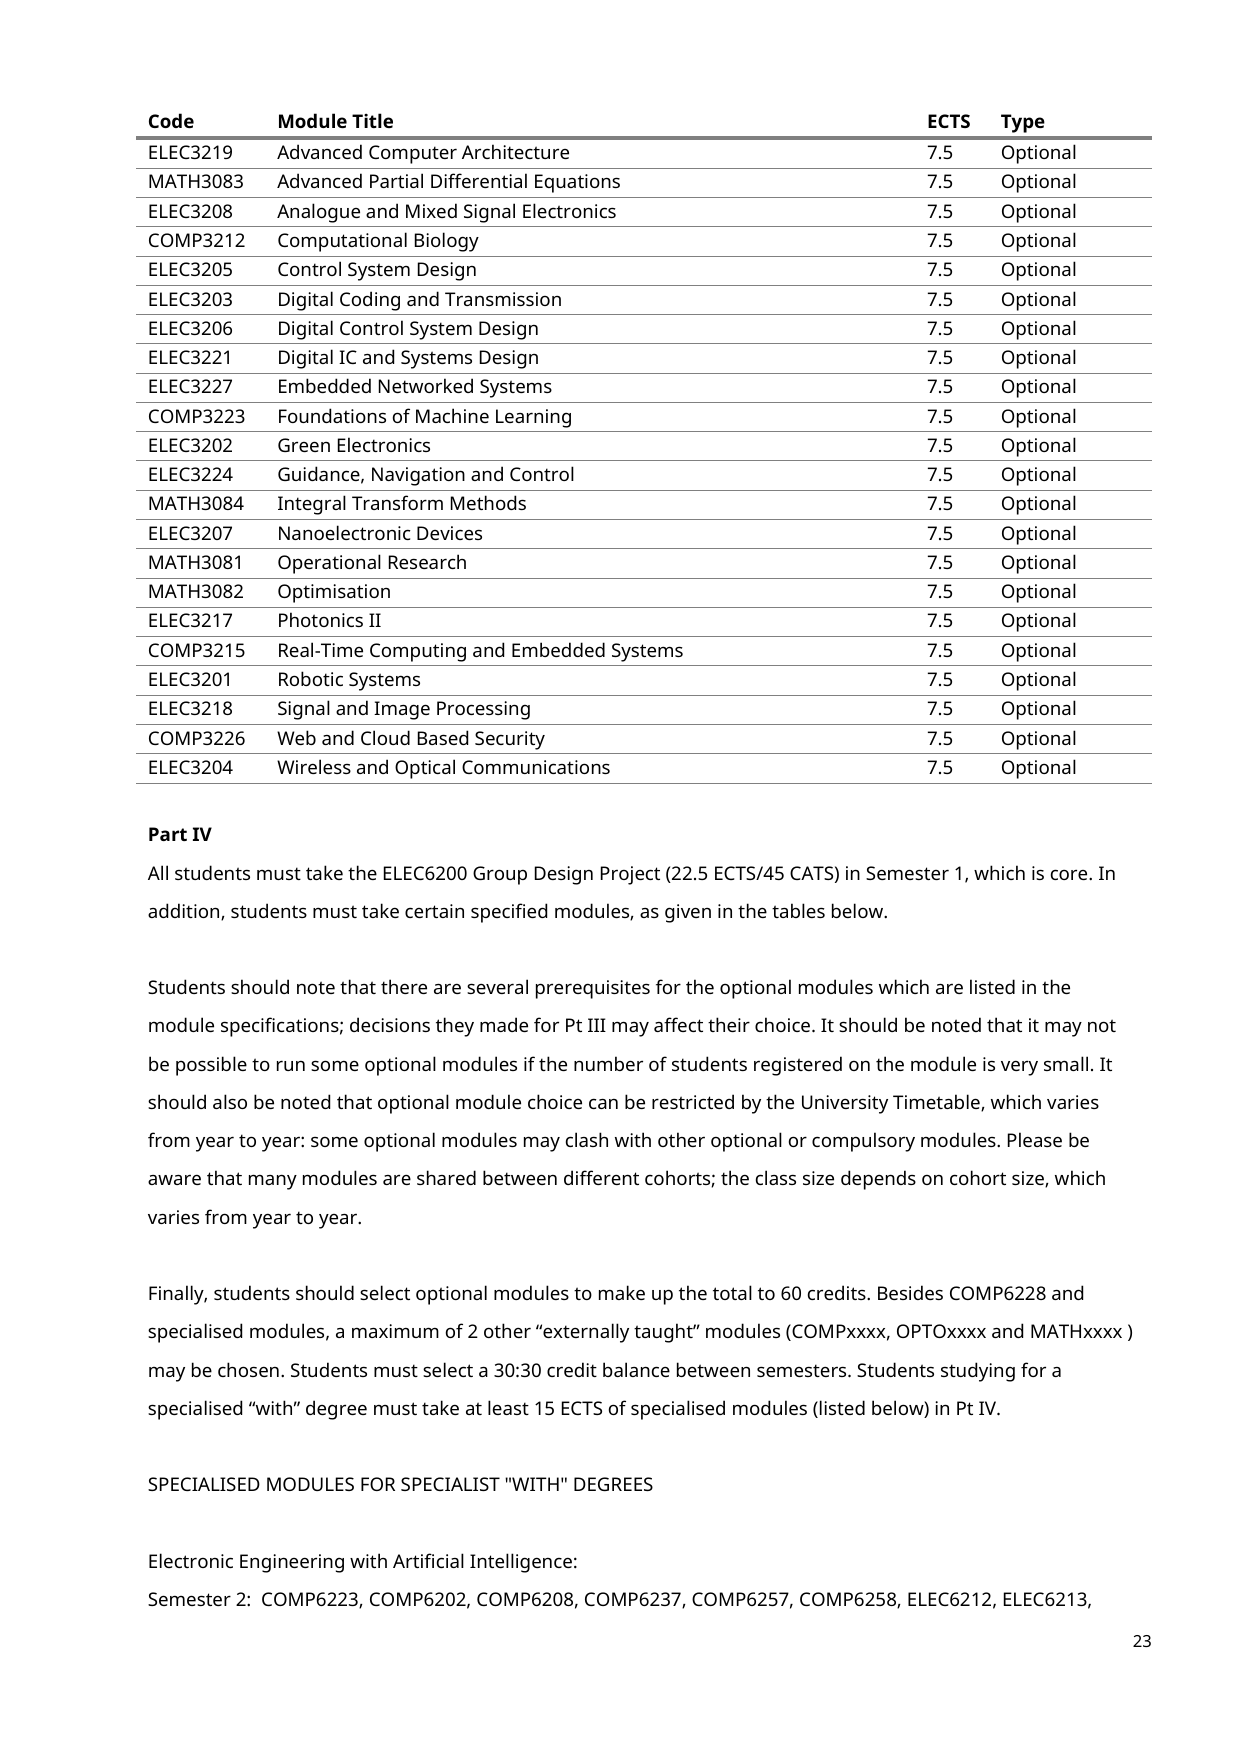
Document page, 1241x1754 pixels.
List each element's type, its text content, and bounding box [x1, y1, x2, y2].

table_cell 7.5 [916, 608, 989, 636]
table_cell Web and Cloud Based Security [266, 725, 916, 753]
table_cell Real-Time Computing and Embedded Systems [266, 637, 916, 665]
table_cell 7.5 [916, 227, 989, 256]
table_cell Operational Research [266, 549, 916, 577]
table_cell 7.5 [916, 403, 989, 431]
table_cell Optional [989, 344, 1152, 373]
table_cell Control System Design [266, 257, 916, 285]
table_cell COMP3215 [136, 637, 266, 665]
table_cell Digital Coding and Transmission [266, 286, 916, 314]
table_cell ECTS [916, 108, 989, 136]
table_cell Optional [989, 169, 1152, 197]
table_cell Computational Biology [266, 227, 916, 256]
table_cell Code [136, 108, 266, 136]
table_cell Digital IC and Systems Design [266, 344, 916, 373]
table_cell MATH3082 [136, 579, 266, 607]
table_cell MATH3083 [136, 169, 266, 197]
table_cell Green Electronics [266, 432, 916, 460]
table_cell ELEC3224 [136, 461, 266, 490]
table_cell Optional [989, 579, 1152, 607]
table_cell ELEC3208 [136, 198, 266, 226]
table_cell 7.5 [916, 696, 989, 724]
table_cell Optional [989, 403, 1152, 431]
table_cell 7.5 [916, 315, 989, 343]
table_cell 7.5 [916, 286, 989, 314]
table_cell Integral Transform Methods [266, 491, 916, 519]
table_cell Optional [989, 666, 1152, 694]
table_cell Module Title [266, 108, 916, 136]
table_cell Part IV All students must take the ELEC6200 Group Design Project (22.5 ECTS/45 CATS) in Semester 1, which is core. In addition, students must take certain specified modules, as given in the tables below. Students should note that there are several prerequisites for the optional modules which are listed in the module specifications; decisions they made for Pt III may affect their choice. It should be noted that it may not be possible to run some optional modules if the number of students registered on the module is very small. It should also be noted that optional module choice can be restricted by the University Timetable, which varies from year to year: some optional modules may clash with other optional or compulsory modules. Please be aware that many modules are shared between different cohorts; the class size depends on cohort size, which varies from year to year. Finally, students should select optional modules to make up the total to 60 credits. Besides COMP6228 and specialised modules, a maximum of 2 other “externally taught” modules (COMPxxxx, OPTOxxxx and MATHxxxx ) may be chosen. Students must select a 30:30 credit balance between semesters. Students studying for a specialised “with” degree must take at least 15 ECTS of specialised modules (listed below) in Pt IV. SPECIALISED MODULES FOR SPECIALIST "WITH" DEGREES Electronic Engineering with Artificial Intelligence: Semester 2: COMP6223, COMP6202, COMP6208, COMP6237, COMP6257, COMP6258, ELEC6212, ELEC6213, [136, 784, 1152, 1612]
table_cell Optional [989, 637, 1152, 665]
table_cell Nanoelectronic Devices [266, 520, 916, 548]
table_cell Optional [989, 257, 1152, 285]
table_cell Robotic Systems [266, 666, 916, 694]
table_cell Signal and Image Processing [266, 696, 916, 724]
table_cell ELEC3227 [136, 374, 266, 402]
table_cell Optional [989, 754, 1152, 782]
table_cell ELEC3219 [136, 140, 266, 168]
table_cell [136, 71, 1152, 108]
table_cell ELEC3206 [136, 315, 266, 343]
table_cell Wireless and Optical Communications [266, 754, 916, 782]
table_cell COMP3226 [136, 725, 266, 753]
table_cell ELEC3205 [136, 257, 266, 285]
table_cell Analogue and Mixed Signal Electronics [266, 198, 916, 226]
table_cell Optional [989, 461, 1152, 490]
table_cell ELEC3217 [136, 608, 266, 636]
table_cell COMP3223 [136, 403, 266, 431]
table_cell 7.5 [916, 198, 989, 226]
table_cell ELEC3201 [136, 666, 266, 694]
table_cell Foundations of Machine Learning [266, 403, 916, 431]
table_cell 7.5 [916, 666, 989, 694]
table_cell Photonics II [266, 608, 916, 636]
table_cell 7.5 [916, 491, 989, 519]
table_cell 7.5 [916, 725, 989, 753]
table_cell Optional [989, 725, 1152, 753]
table_cell 7.5 [916, 549, 989, 577]
table_cell Optional [989, 286, 1152, 314]
table_cell ELEC3203 [136, 286, 266, 314]
table_cell MATH3084 [136, 491, 266, 519]
table_cell ELEC3218 [136, 696, 266, 724]
table_cell Optimisation [266, 579, 916, 607]
table_cell Optional [989, 520, 1152, 548]
table_cell ELEC3202 [136, 432, 266, 460]
table_cell Guidance, Navigation and Control [266, 461, 916, 490]
table_cell Optional [989, 549, 1152, 577]
table_cell 7.5 [916, 140, 989, 168]
table_cell ELEC3204 [136, 754, 266, 782]
table_cell Optional [989, 374, 1152, 402]
table_cell Optional [989, 432, 1152, 460]
table_cell ELEC3221 [136, 344, 266, 373]
table_cell Optional [989, 315, 1152, 343]
table_cell 7.5 [916, 520, 989, 548]
table_cell 7.5 [916, 169, 989, 197]
table_cell Optional [989, 198, 1152, 226]
table_cell 7.5 [916, 257, 989, 285]
table_cell 7.5 [916, 754, 989, 782]
table_cell Embedded Networked Systems [266, 374, 916, 402]
table_cell Advanced Partial Differential Equations [266, 169, 916, 197]
table_cell Optional [989, 696, 1152, 724]
table_cell 7.5 [916, 344, 989, 373]
table_cell COMP3212 [136, 227, 266, 256]
table_cell MATH3081 [136, 549, 266, 577]
table_cell Digital Control System Design [266, 315, 916, 343]
table_cell ELEC3207 [136, 520, 266, 548]
table_cell 7.5 [916, 374, 989, 402]
table_cell 7.5 [916, 432, 989, 460]
table_cell Optional [989, 491, 1152, 519]
table_cell Type [989, 108, 1152, 136]
table_cell Optional [989, 227, 1152, 256]
table_cell 7.5 [916, 461, 989, 490]
table_cell Advanced Computer Architecture [266, 140, 916, 168]
table_cell Optional [989, 140, 1152, 168]
table_cell Optional [989, 608, 1152, 636]
table_cell 7.5 [916, 579, 989, 607]
table_cell 7.5 [916, 637, 989, 665]
